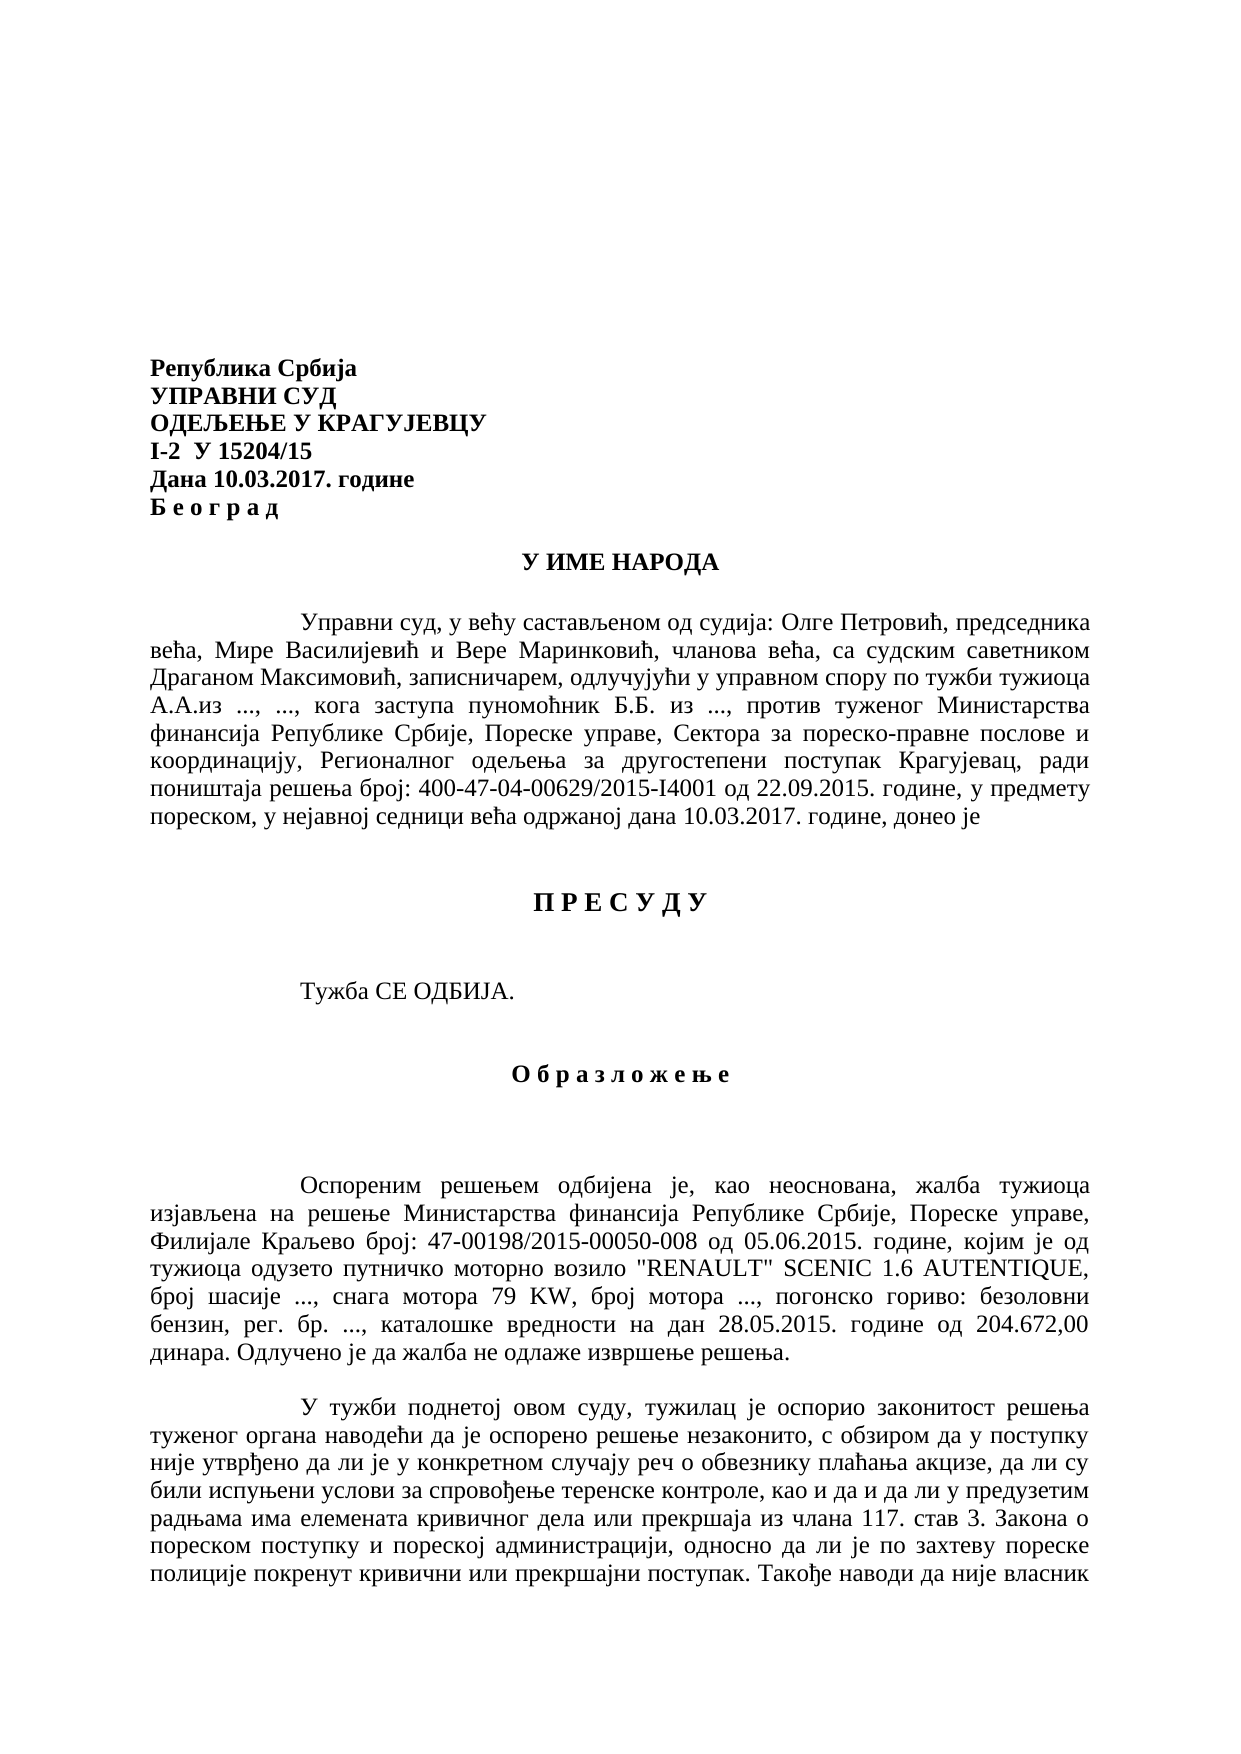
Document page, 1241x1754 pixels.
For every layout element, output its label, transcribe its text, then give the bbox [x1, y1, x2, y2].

text У тужби поднетој овом суду, тужилац је оспорио законитост решења туженог органа наводећи да је оспорено решење незаконито, с обзиром да у поступку није утврђено да ли је у конкретном случају реч о обвезнику плаћања акцизе, да ли су били испуњени услови за спровођење теренске контроле, као и да и да ли у предузетим радњама има елемената кривичног дела или прекршаја из члана 117. став 3. Закона о пореском поступку и пореској администрацији, односно да ли је по захтеву пореске полиције покренут кривични или прекршајни поступак. Такође наводи да није власник [150, 1393, 1090, 1587]
text О б р а з л о ж е њ е [150, 1061, 1090, 1088]
text Управни суд, у већу састављеном од судија: Олге Петровић, председника већа, Мире Василијевић и Вере Маринковић, чланова већа, са судским саветником Драганом Максимовић, записничарем, одлучујући у управном спору по тужби тужиоца А.А.из ..., ..., кога заступа пуномоћник Б.Б. из ..., против туженог Министарства финансија Републике Србије, Пореске управе, Сектора за пореско-правне послове и координацију, Регионалног одељења за другостепени поступак Крагујевац, ради поништаја решења број: 400-47-04-00629/2015-I4001 од 22.09.2015. године, у предмету пореском, у нејавној седници већа одржаној дана 10.03.2017. године, донео је [150, 608, 1090, 830]
text У ИМЕ НАРОДА [150, 548, 1090, 576]
text Б е о г р а д [150, 493, 1090, 520]
text I-2 У 15204/15 [150, 437, 1090, 465]
text ОДEЉЕЊЕ У КРАГУЈЕВЦУ [150, 409, 1090, 437]
text Тужба СЕ ОДБИЈА. [150, 977, 1090, 1005]
text Република Србија [150, 148, 1090, 382]
text Дана 10.03.2017. године [150, 465, 1090, 493]
text П Р Е С У Д У [150, 887, 1090, 917]
text УПРАВНИ СУД [150, 382, 1090, 409]
text Оспореним решењем одбијена је, као неоснована, жалба тужиоца изјављена на решењe Министарства финансија Републике Србије, Пореске управе, Филијале Краљево број: 47-00198/2015-00050-008 од 05.06.2015. године, којим је од тужиоца одузето путничко моторно возило "RENAULT" SCENIC 1.6 AUTENTIQUE, број шасије ..., снага мотора 79 KW, број мотора ..., погонско гориво: безоловни бензин, рег. бр. ..., каталошке вредности на дан 28.05.2015. године од 204.672,00 динара. Одлучено је да жалба не одлаже извршење решења. [150, 1171, 1090, 1365]
